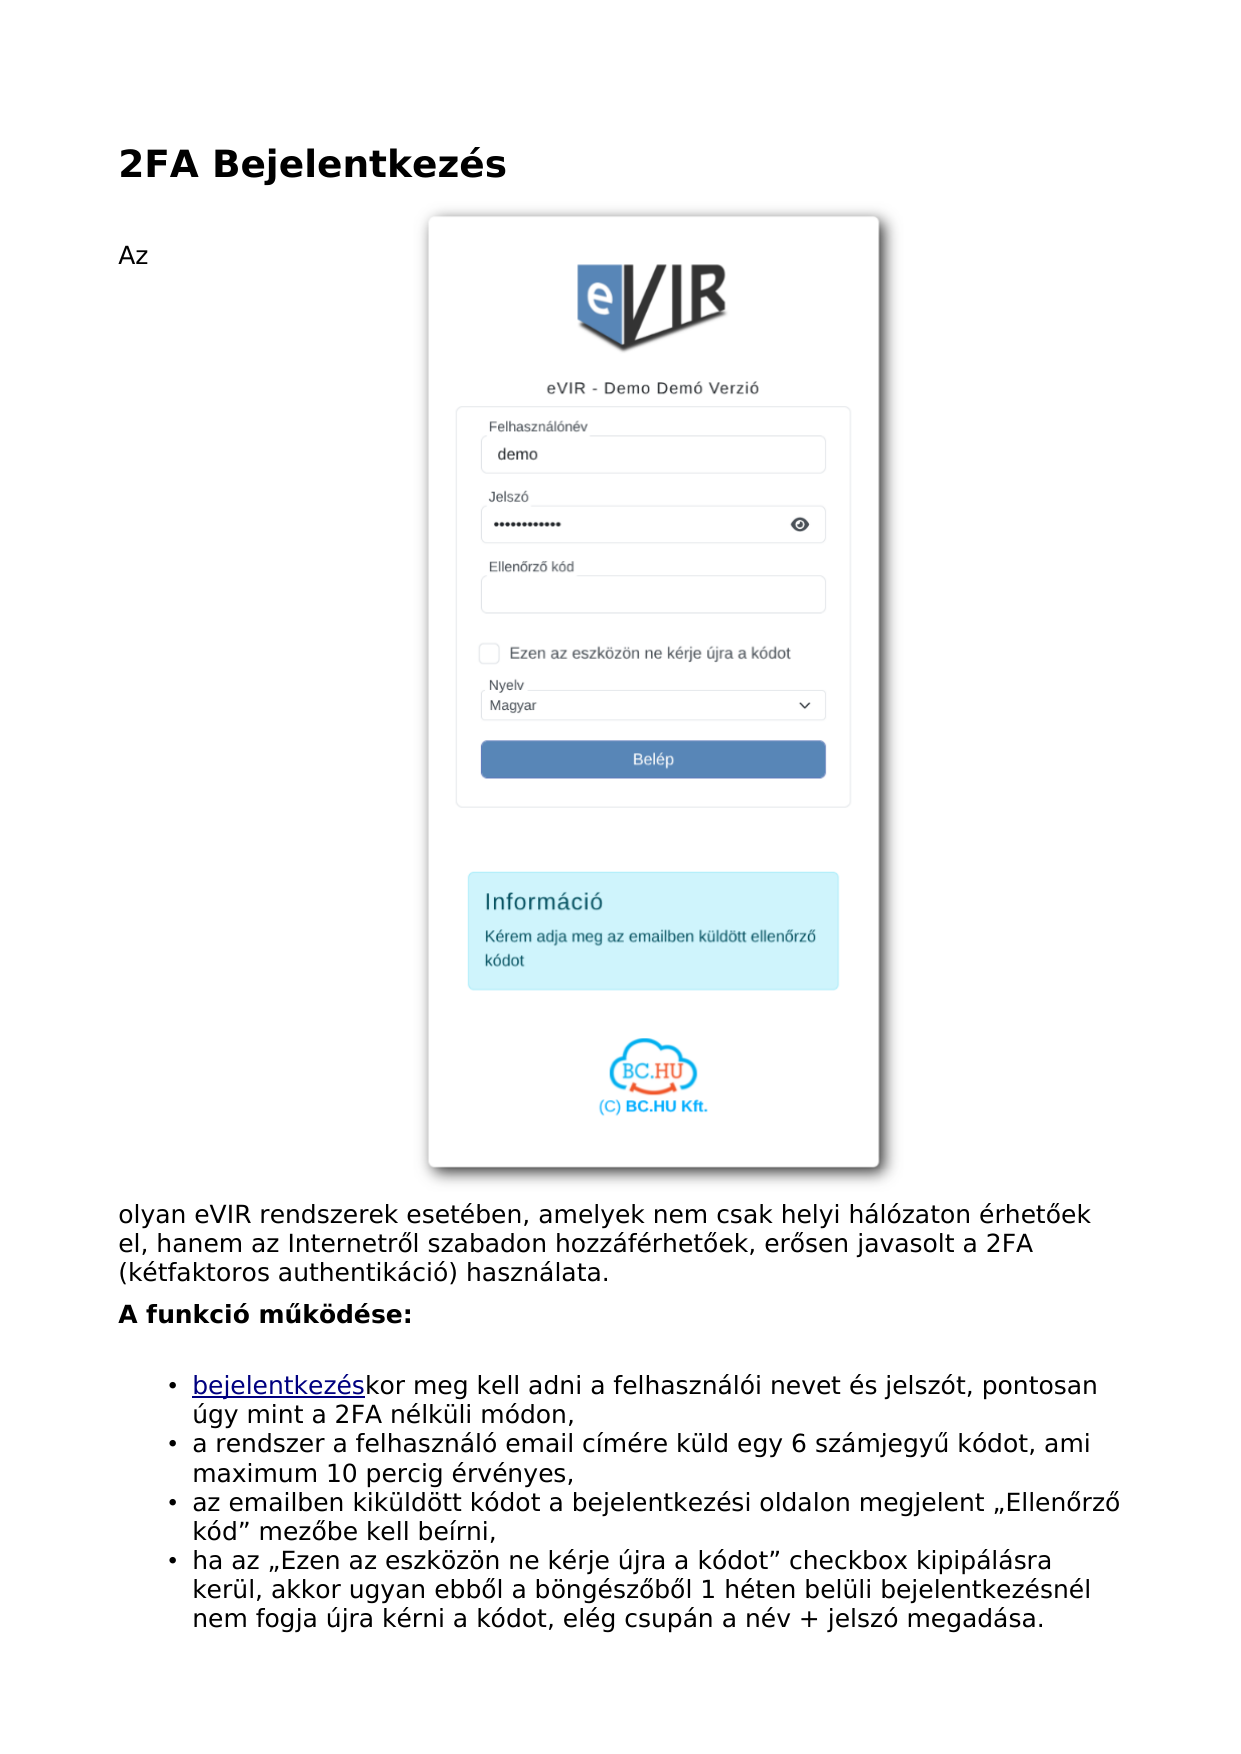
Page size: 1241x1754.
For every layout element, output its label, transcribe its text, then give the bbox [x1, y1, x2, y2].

list ha az „Ezen az eszközön ne kérje újra a kódot” checkbox kipipálásra kerül, akkor ugyan ebből a böngészőből 1 héten belüli bejelentkezésnél nem fogja újra kérni a kódot, elég csupán a név + jelszó megadása. [177, 1546, 1122, 1634]
text Az olyan eVIR rendszerek esetében, amelyek nem csak helyi hálózaton érhetőek el, hanem az Internetről szabadon hozzáférhetőek, erősen javasolt a 2FA (kétfaktoros authentikáció) használata. [118, 241, 1122, 1288]
picture [184, 199, 1123, 1201]
list az emailben kiküldött kódot a bejelentkezési oldalon megjelent „Ellenőrző kód” mezőbe kell beírni, [177, 1488, 1122, 1546]
list bejelentkezéskor meg kell adni a felhasználói nevet és jelszót, pontosan úgy mint a 2FA nélküli módon, [177, 1371, 1122, 1429]
subtitle 2FA Bejelentkezés [118, 143, 1122, 187]
text A funkció működése: [118, 1300, 1122, 1329]
list a rendszer a felhasználó email címére küld egy 6 számjegyű kódot, ami maximum 10 percig érvényes, [177, 1429, 1122, 1488]
